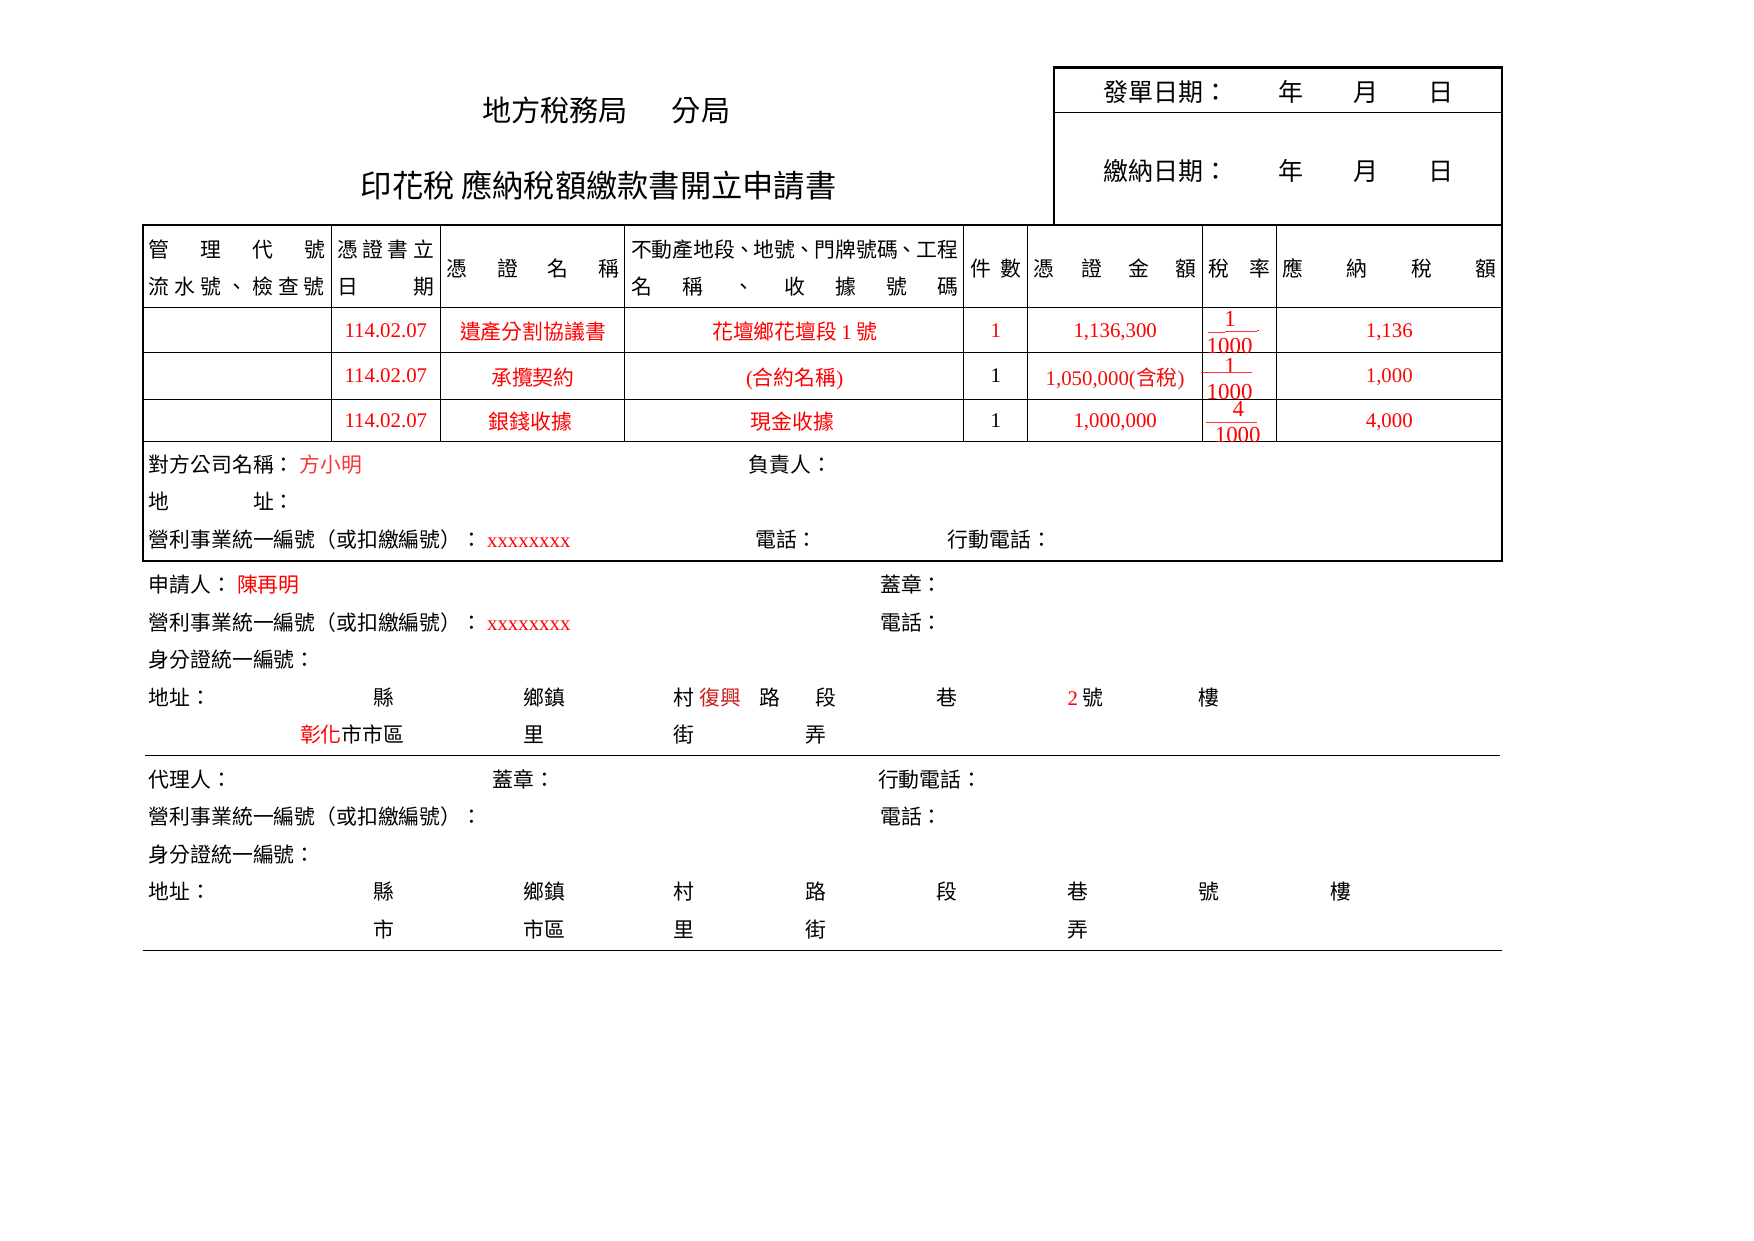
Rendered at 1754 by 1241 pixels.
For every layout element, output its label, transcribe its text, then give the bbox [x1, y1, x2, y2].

table_cell [1203, 308, 1276, 352]
table_cell 花壇鄉花壇段1號 [625, 308, 963, 352]
table_cell 114.02.07 [332, 353, 440, 399]
table_cell 憑證金額 [1028, 226, 1202, 307]
table_cell [1244, 339, 1250, 352]
table_cell 114.02.07 [332, 400, 440, 441]
table_cell 憑證名稱 [441, 226, 624, 307]
table_cell 現金收據 [625, 400, 963, 441]
table_cell 稅率 [1203, 226, 1276, 307]
table_cell 憑證書立日期 [332, 226, 440, 307]
table_cell 承攬契約 [441, 353, 624, 399]
table_cell 4,000 [1277, 400, 1501, 441]
table_cell [1252, 428, 1258, 441]
table_cell 1,000,000 [1028, 400, 1202, 441]
table_cell 1 [964, 308, 1027, 352]
table_cell [144, 400, 331, 441]
table_cell 遺產分割協議書 [441, 308, 624, 352]
table_cell [1203, 400, 1276, 441]
table_cell [144, 308, 331, 352]
table_cell 1 [964, 353, 1027, 399]
table_cell [1244, 385, 1250, 398]
table_cell 件數 [964, 226, 1027, 307]
table_cell [1232, 385, 1238, 398]
table_cell 管理代號 流水號、檢查號 [144, 226, 331, 307]
table_cell (合約名稱) [625, 353, 963, 399]
table_cell 繳納日期： 年 月 日 [1055, 113, 1501, 224]
table_cell [1221, 385, 1227, 398]
table_cell 申請人： 陳再明 蓋章： 營利事業統一編號（或扣繳編號）： xxxxxxxx 電話： 身分證統一編號： 地址： 縣 鄉鎮 村 復興 路 段 巷 2號 樓 彰化市市區 里 街 弄 [143, 562, 1502, 755]
table_cell [1232, 339, 1238, 352]
table_cell 對方公司名稱： 方小明 負責人： 地 址： 營利事業統一編號（或扣繳編號）： xxxxxxxx 電話： 行動電話： [144, 442, 1501, 560]
table_cell [1229, 428, 1235, 441]
table_cell 114.02.07 [332, 308, 440, 352]
table_cell 1 [964, 400, 1027, 441]
table_header 地方稅務局 分局 印花稅 應納稅額繳款書開立申請書 [143, 66, 1053, 224]
table_cell 銀錢收據 [441, 400, 624, 441]
table_cell 應納稅額 [1277, 226, 1501, 307]
table_cell 代理人： 蓋章： 行動電話： 營利事業統一編號（或扣繳編號）： 電話： 身分證統一編號： 地址： 縣 鄉鎮 村 路 段 巷 號 樓 市 市區 里 街 弄 [143, 755, 1502, 950]
table_cell [1203, 353, 1276, 399]
table_cell 1,136 [1277, 308, 1501, 352]
table_header 發單日期： 年 月 日 [1055, 69, 1501, 112]
table_cell 1,000 [1277, 353, 1501, 399]
table_cell [144, 353, 331, 399]
table_cell [1221, 339, 1227, 352]
table_cell 1,050,000(含稅) [1028, 353, 1202, 399]
table_cell 1,136,300 [1028, 308, 1202, 352]
table_cell 不動產地段、地號、門牌號碼、工程名稱、收據號碼 [625, 226, 963, 307]
table_cell [1240, 428, 1246, 441]
